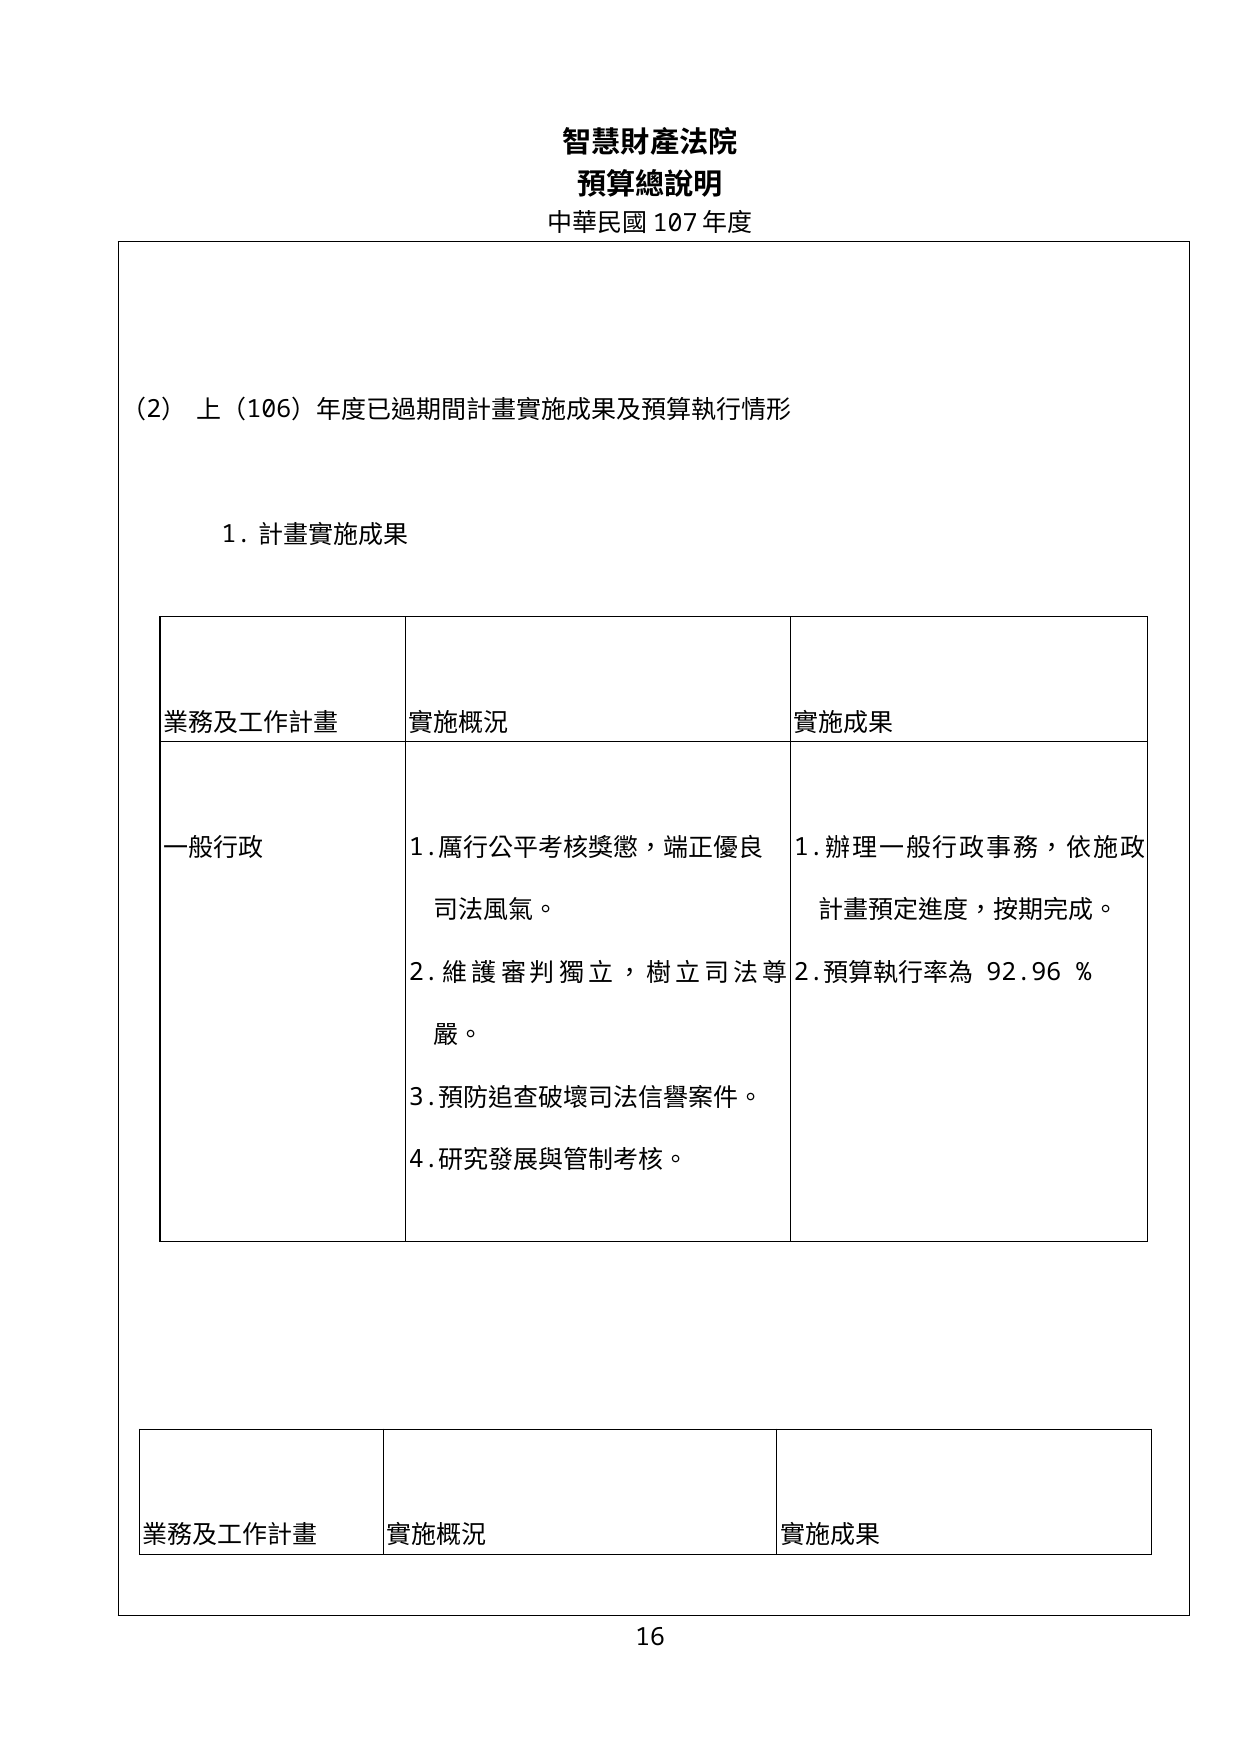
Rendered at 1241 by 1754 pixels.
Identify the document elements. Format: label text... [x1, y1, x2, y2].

table_header 實施概況 [384, 1430, 776, 1553]
table_header 業務及工作計畫 [161, 617, 405, 741]
table_header 實施成果 [791, 617, 1147, 741]
table_header 實施成果 [777, 1430, 1151, 1553]
table_cell 1.辦理一般行政事務，依施政計畫預定進度，按期完成。 2.預算執行率為 92.96 % [791, 742, 1147, 1241]
table_header 實施概況 [406, 617, 790, 741]
table_cell 2.決算辦理概況 單位：新臺幣千元 上（106）年度已過期間計畫實施成果及預算執行情形 計畫實施成果 2. 預算執行情形 單位：新臺幣千元 [119, 242, 1189, 1615]
table_cell 一般行政 [161, 742, 405, 1241]
table_cell 1.厲行公平考核獎懲，端正優良司法風氣。 2.維護審判獨立，樹立司法尊嚴。 3.預防追查破壞司法信譽案件。 4.研究發展與管制考核。 [406, 742, 790, 1241]
table_header 業務及工作計畫 [140, 1430, 383, 1553]
